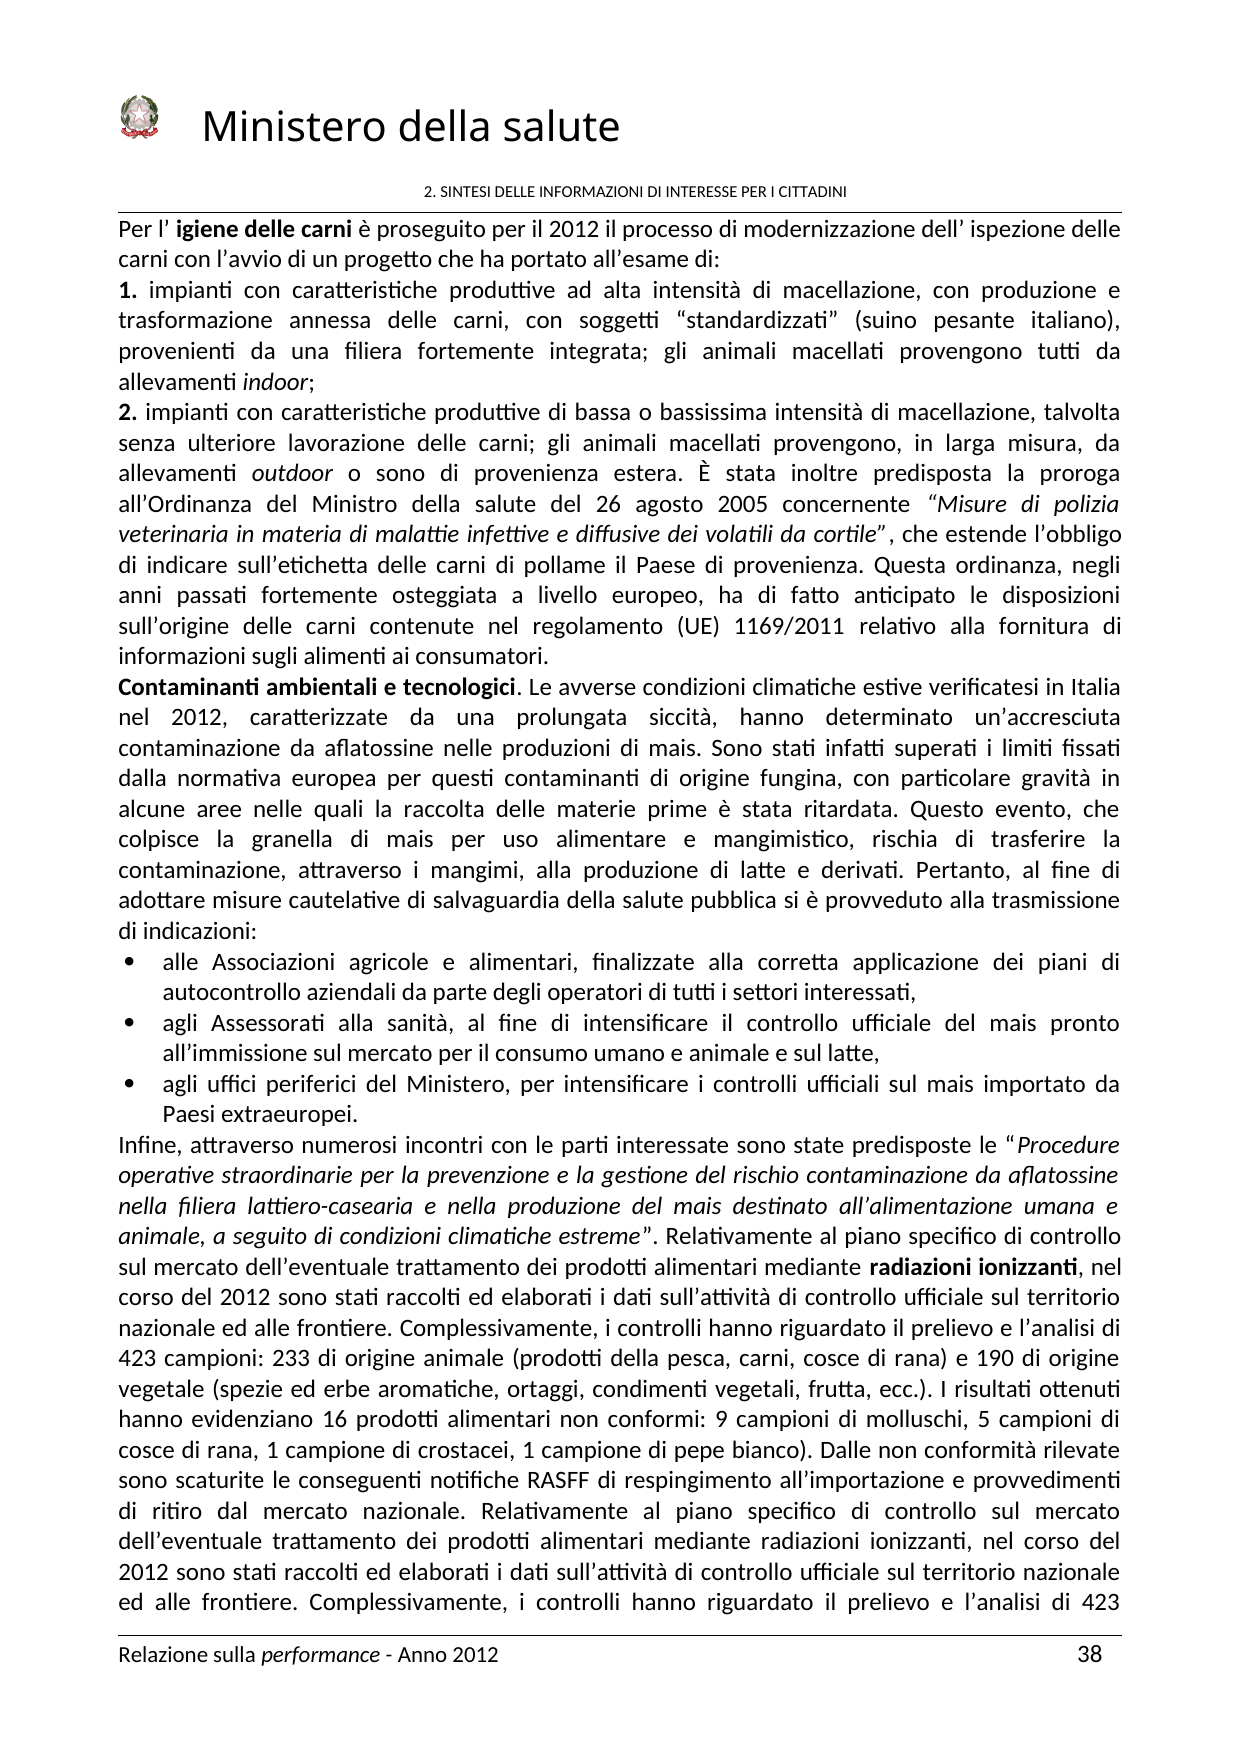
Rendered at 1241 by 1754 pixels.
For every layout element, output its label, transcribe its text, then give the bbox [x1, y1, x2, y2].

list agli Assessorati alla sanità, al fine di intensificare il controllo ufficiale del mais pronto all’immissione sul mercato per il consumo umano e animale e sul latte, [125, 1007, 1122, 1068]
text Infine, attraverso numerosi incontri con le parti interessate sono state predisposte le “Procedure operative straordinarie per la prevenzione e la gestione del rischio contaminazione da aflatossine nella filiera lattiero-casearia e nella produzione del mais destinato all’alimentazione umana e animale, a seguito di condizioni climatiche estreme”. Relativamente al piano specifico di controllo sul mercato dell’eventuale trattamento dei prodotti alimentari mediante radiazioni ionizzanti, nel corso del 2012 sono stati raccolti ed elaborati i dati sull’attività di controllo ufficiale sul territorio nazionale ed alle frontiere. Complessivamente, i controlli hanno riguardato il prelievo e l’analisi di 423 campioni: 233 di origine animale (prodotti della pesca, carni, cosce di rana) e 190 di origine vegetale (spezie ed erbe aromatiche, ortaggi, condimenti vegetali, frutta, ecc.). I risultati ottenuti hanno evidenziano 16 prodotti alimentari non conformi: 9 campioni di molluschi, 5 campioni di cosce di rana, 1 campione di crostacei, 1 campione di pepe bianco). Dalle non conformità rilevate sono scaturite le conseguenti notifiche RASFF di respingimento all’importazione e provvedimenti di ritiro dal mercato nazionale. Relativamente al piano specifico di controllo sul mercato dell’eventuale trattamento dei prodotti alimentari mediante radiazioni ionizzanti, nel corso del 2012 sono stati raccolti ed elaborati i dati sull’attività di controllo ufficiale sul territorio nazionale ed alle frontiere. Complessivamente, i controlli hanno riguardato il prelievo e l’analisi di 423 [118, 1129, 1122, 1617]
picture [119, 93, 161, 141]
list alle Associazioni agricole e alimentari, finalizzate alla corretta applicazione dei piani di autocontrollo aziendali da parte degli operatori di tutti i settori interessati, [125, 946, 1122, 1007]
list agli uffici periferici del Ministero, per intensificare i controlli ufficiali sul mais importato da Paesi extraeuropei. [125, 1068, 1122, 1129]
text Per l’ igiene delle carni è proseguito per il 2012 il processo di modernizzazione dell’ ispezione delle carni con l’avvio di un progetto che ha portato all’esame di: [118, 213, 1122, 274]
text 1. impianti con caratteristiche produttive ad alta intensità di macellazione, con produzione e trasformazione annessa delle carni, con soggetti “standardizzati” (suino pesante italiano), provenienti da una filiera fortemente integrata; gli animali macellati provengono tutti da allevamenti indoor; [118, 274, 1122, 396]
text Contaminanti ambientali e tecnologici. Le avverse condizioni climatiche estive verificatesi in Italia nel 2012, caratterizzate da una prolungata siccità, hanno determinato un’accresciuta contaminazione da aflatossine nelle produzioni di mais. Sono stati infatti superati i limiti fissati dalla normativa europea per questi contaminanti di origine fungina, con particolare gravità in alcune aree nelle quali la raccolta delle materie prime è stata ritardata. Questo evento, che colpisce la granella di mais per uso alimentare e mangimistico, rischia di trasferire la contaminazione, attraverso i mangimi, alla produzione di latte e derivati. Pertanto, al fine di adottare misure cautelative di salvaguardia della salute pubblica si è provveduto alla trasmissione di indicazioni: [118, 671, 1122, 946]
text 2. impianti con caratteristiche produttive di bassa o bassissima intensità di macellazione, talvolta senza ulteriore lavorazione delle carni; gli animali macellati provengono, in larga misura, da allevamenti outdoor o sono di provenienza estera. È stata inoltre predisposta la proroga all’Ordinanza del Ministro della salute del 26 agosto 2005 concernente “Misure di polizia veterinaria in materia di malattie infettive e diffusive dei volatili da cortile”, che estende l’obbligo di indicare sull’etichetta delle carni di pollame il Paese di provenienza. Questa ordinanza, negli anni passati fortemente osteggiata a livello europeo, ha di fatto anticipato le disposizioni sull’origine delle carni contenute nel regolamento (UE) 1169/2011 relativo alla fornitura di informazioni sugli alimenti ai consumatori. [118, 396, 1122, 671]
